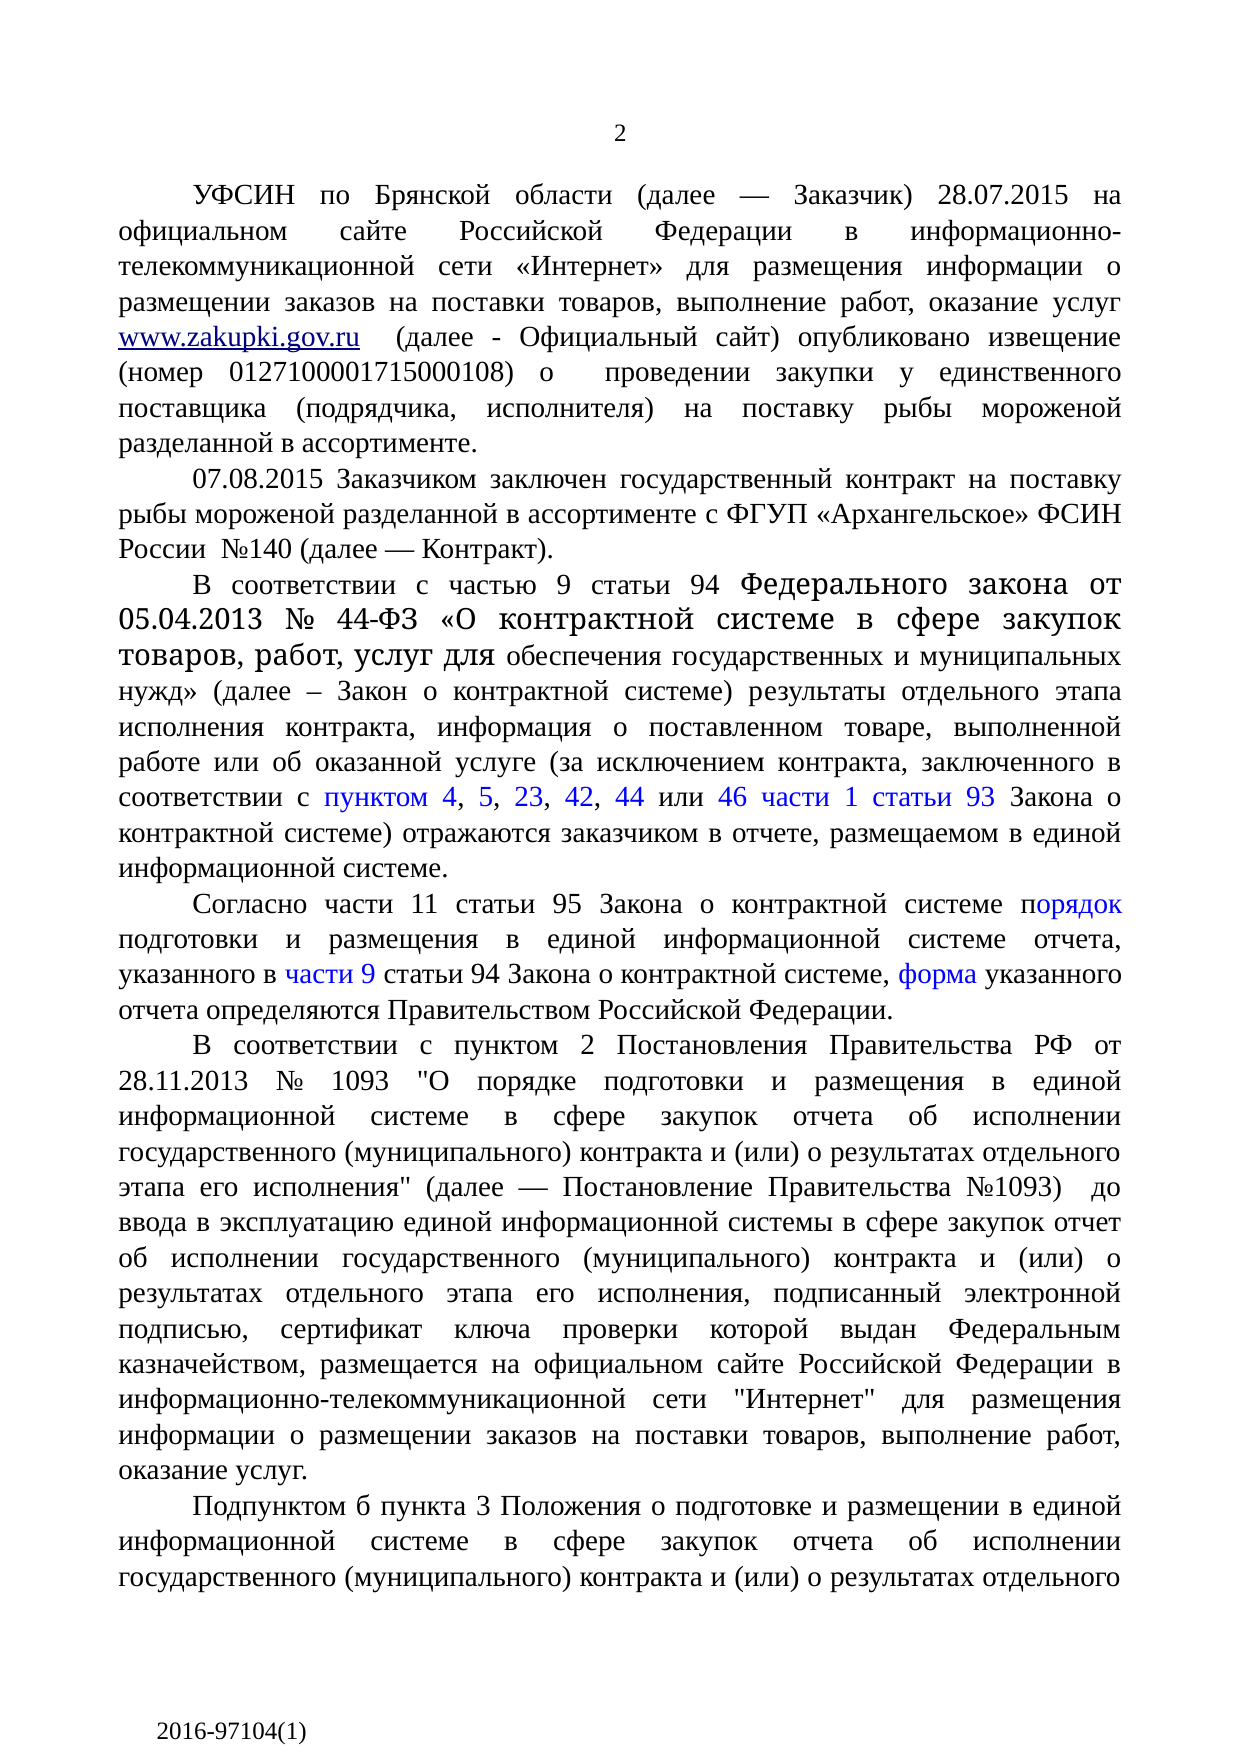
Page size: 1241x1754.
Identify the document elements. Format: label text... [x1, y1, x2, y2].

text В соответствии с частью 9 статьи 94 Федерального закона от 05.04.2013 № 44-ФЗ «О контрактной системе в сфере закупок товаров, работ, услуг для обеспечения государственных и муниципальных нужд» (далее – Закон о контрактной системе) результаты отдельного этапа исполнения контракта, информация о поставленном товаре, выполненной работе или об оказанной услуге (за исключением контракта, заключенного в соответствии с пунктом 4, 5, 23, 42, 44 или 46 части 1 статьи 93 Закона о контрактной системе) отражаются заказчиком в отчете, размещаемом в единой информационной системе. [118, 566, 1122, 885]
text Подпунктом б пункта 3 Положения о подготовке и размещении в единой информационной системе в сфере закупок отчета об исполнении государственного (муниципального) контракта и (или) о результатах отдельного [118, 1487, 1122, 1593]
text УФСИН по Брянской области (далее — Заказчик) 28.07.2015 на официальном сайте Российской Федерации в информационно-телекоммуникационной сети «Интернет» для размещения информации о размещении заказов на поставки товаров, выполнение работ, оказание услуг www.zakupki.gov.ru (далее - Официальный сайт) опубликовано извещение (номер 0127100001715000108) о проведении закупки у единственного поставщика (подрядчика, исполнителя) на поставку рыбы мороженой разделанной в ассортименте. [118, 176, 1122, 460]
text В соответствии с пунктом 2 Постановления Правительства РФ от 28.11.2013 № 1093 "О порядке подготовки и размещения в единой информационной системе в сфере закупок отчета об исполнении государственного (муниципального) контракта и (или) о результатах отдельного этапа его исполнения" (далее — Постановление Правительства №1093) до ввода в эксплуатацию единой информационной системы в сфере закупок отчет об исполнении государственного (муниципального) контракта и (или) о результатах отдельного этапа его исполнения, подписанный электронной подписью, сертификат ключа проверки которой выдан Федеральным казначейством, размещается на официальном сайте Российской Федерации в информационно-телекоммуникационной сети "Интернет" для размещения информации о размещении заказов на поставки товаров, выполнение работ, оказание услуг. [118, 1026, 1122, 1487]
text 07.08.2015 Заказчиком заключен государственный контракт на поставку рыбы мороженой разделанной в ассортименте с ФГУП «Архангельское» ФСИН России №140 (далее — Контракт). [118, 460, 1122, 566]
text Согласно части 11 статьи 95 Закона о контрактной системе порядок подготовки и размещения в единой информационной системе отчета, указанного в части 9 статьи 94 Закона о контрактной системе, форма указанного отчета определяются Правительством Российской Федерации. [118, 885, 1122, 1026]
